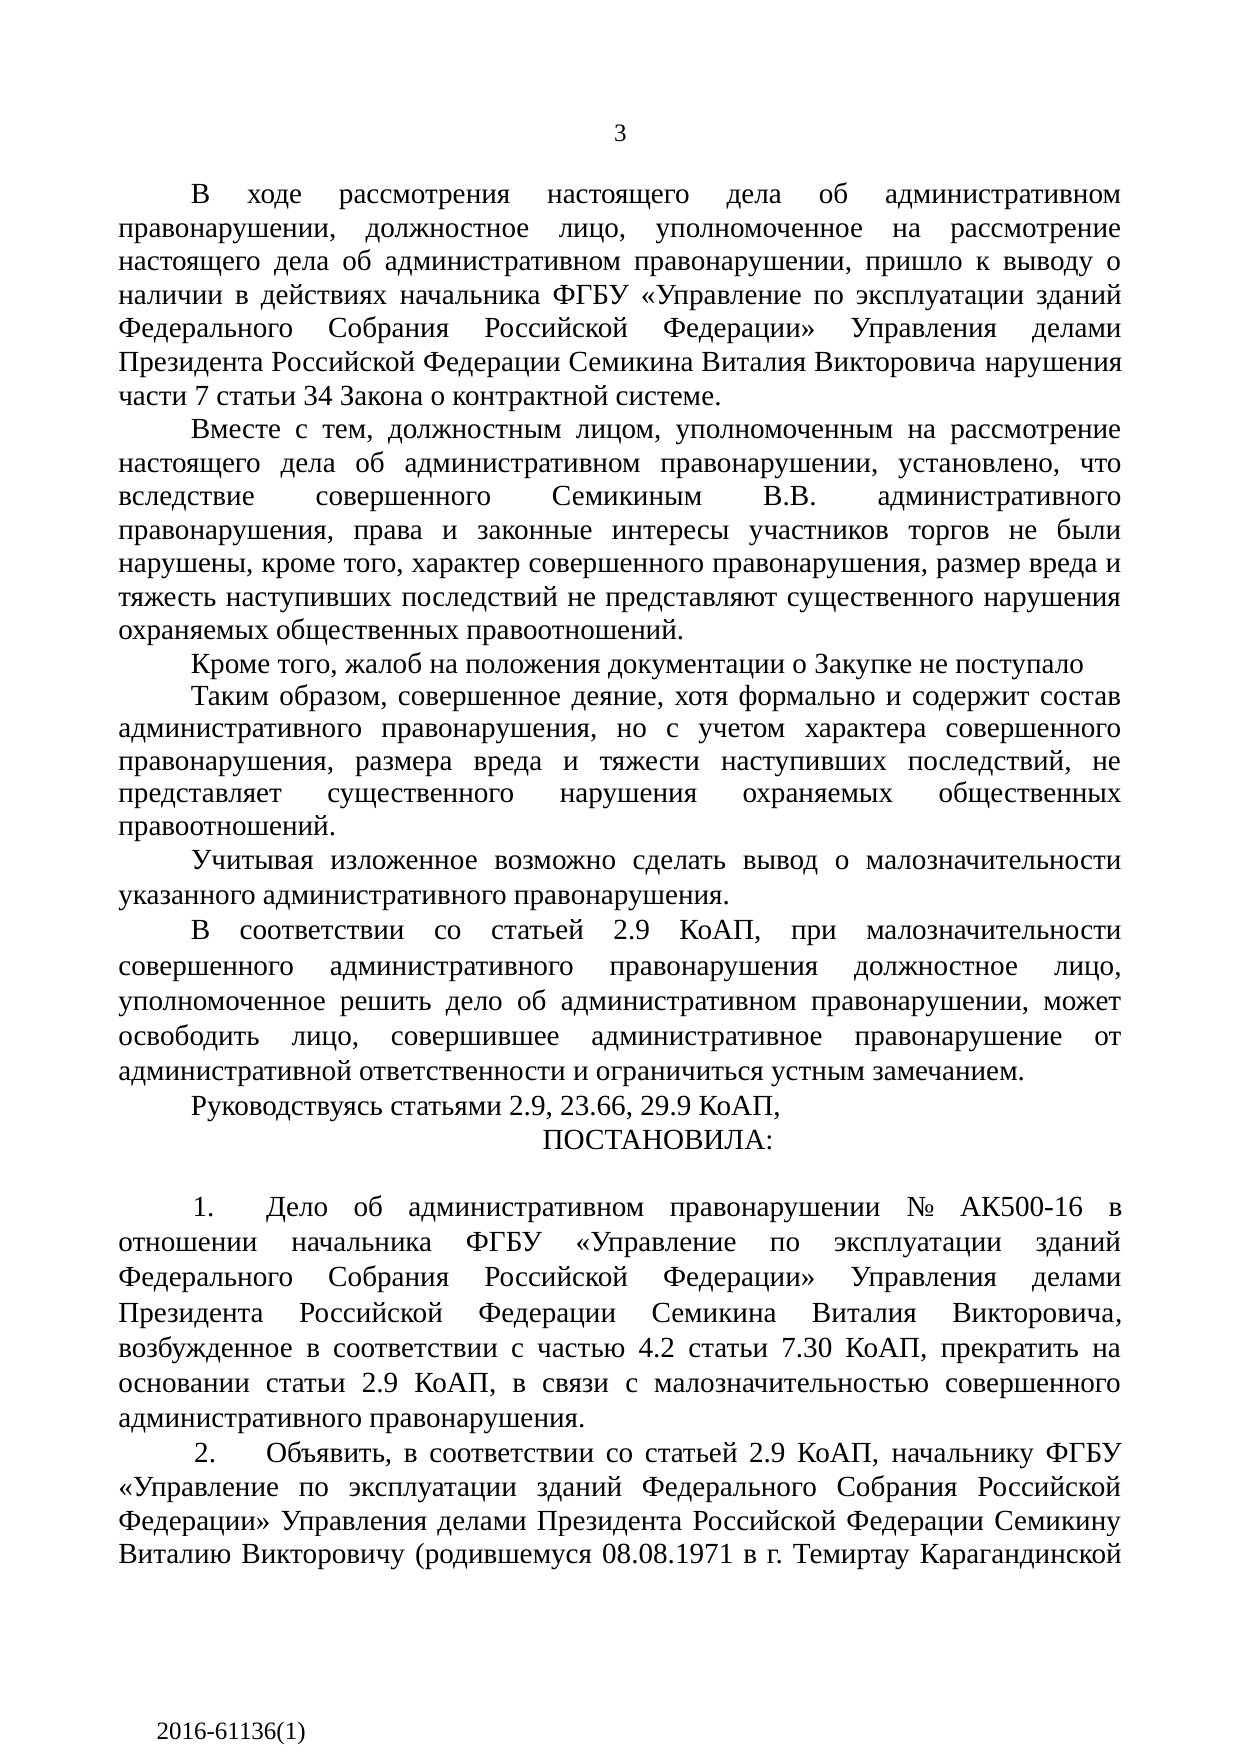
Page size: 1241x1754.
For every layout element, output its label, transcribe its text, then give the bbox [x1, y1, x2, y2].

text ПОСТАНОВИЛА: [118, 1122, 1122, 1156]
text Руководствуясь статьями 2.9, 23.66, 29.9 КоАП, [118, 1088, 1122, 1122]
list Дело об административном правонарушении № АК500-16 в отношении начальника ФГБУ «Управление по эксплуатации зданий Федерального Собрания Российской Федерации» Управления делами Президента Российской Федерации Семикина Виталия Викторовича, возбужденное в соответствии с частью 4.2 статьи 7.30 КоАП, прекратить на основании статьи 2.9 КоАП, в связи с малозначительностью совершенного административного правонарушения. [118, 1189, 1122, 1434]
text В ходе рассмотрения настоящего дела об административном правонарушении, должностное лицо, уполномоченное на рассмотрение настоящего дела об административном правонарушении, пришло к выводу о наличии в действиях начальника ФГБУ «Управление по эксплуатации зданий Федерального Собрания Российской Федерации» Управления делами Президента Российской Федерации Семикина Виталия Викторовича нарушения части 7 статьи 34 Закона о контрактной системе. [118, 176, 1122, 411]
text В соответствии со статьей 2.9 КоАП, при малозначительности совершенного административного правонарушения должностное лицо, уполномоченное решить дело об административном правонарушении, может освободить лицо, совершившее административное правонарушение от административной ответственности и ограничиться устным замечанием. [118, 912, 1122, 1087]
text Учитывая изложенное возможно сделать вывод о малозначительности указанного административного правонарушения. [118, 842, 1122, 911]
text Таким образом, совершенное деяние, хотя формально и содержит состав административного правонарушения, но с учетом характера совершенного правонарушения, размера вреда и тяжести наступивших последствий, не представляет существенного нарушения охраняемых общественных правоотношений. [118, 679, 1122, 842]
text Вместе с тем, должностным лицом, уполномоченным на рассмотрение настоящего дела об административном правонарушении, установлено, что вследствие совершенного Семикиным В.В. административного правонарушения, права и законные интересы участников торгов не были нарушены, кроме того, характер совершенного правонарушения, размер вреда и тяжесть наступивших последствий не представляют существенного нарушения охраняемых общественных правоотношений. [118, 411, 1122, 646]
list Объявить, в соответствии со статьей 2.9 КоАП, начальнику ФГБУ «Управление по эксплуатации зданий Федерального Собрания Российской Федерации» Управления делами Президента Российской Федерации Семикину Виталию Викторовичу (родившемуся 08.08.1971 в г. Темиртау Карагандинской [118, 1436, 1122, 1570]
text Кроме того, жалоб на положения документации о Закупке не поступало [118, 646, 1122, 679]
